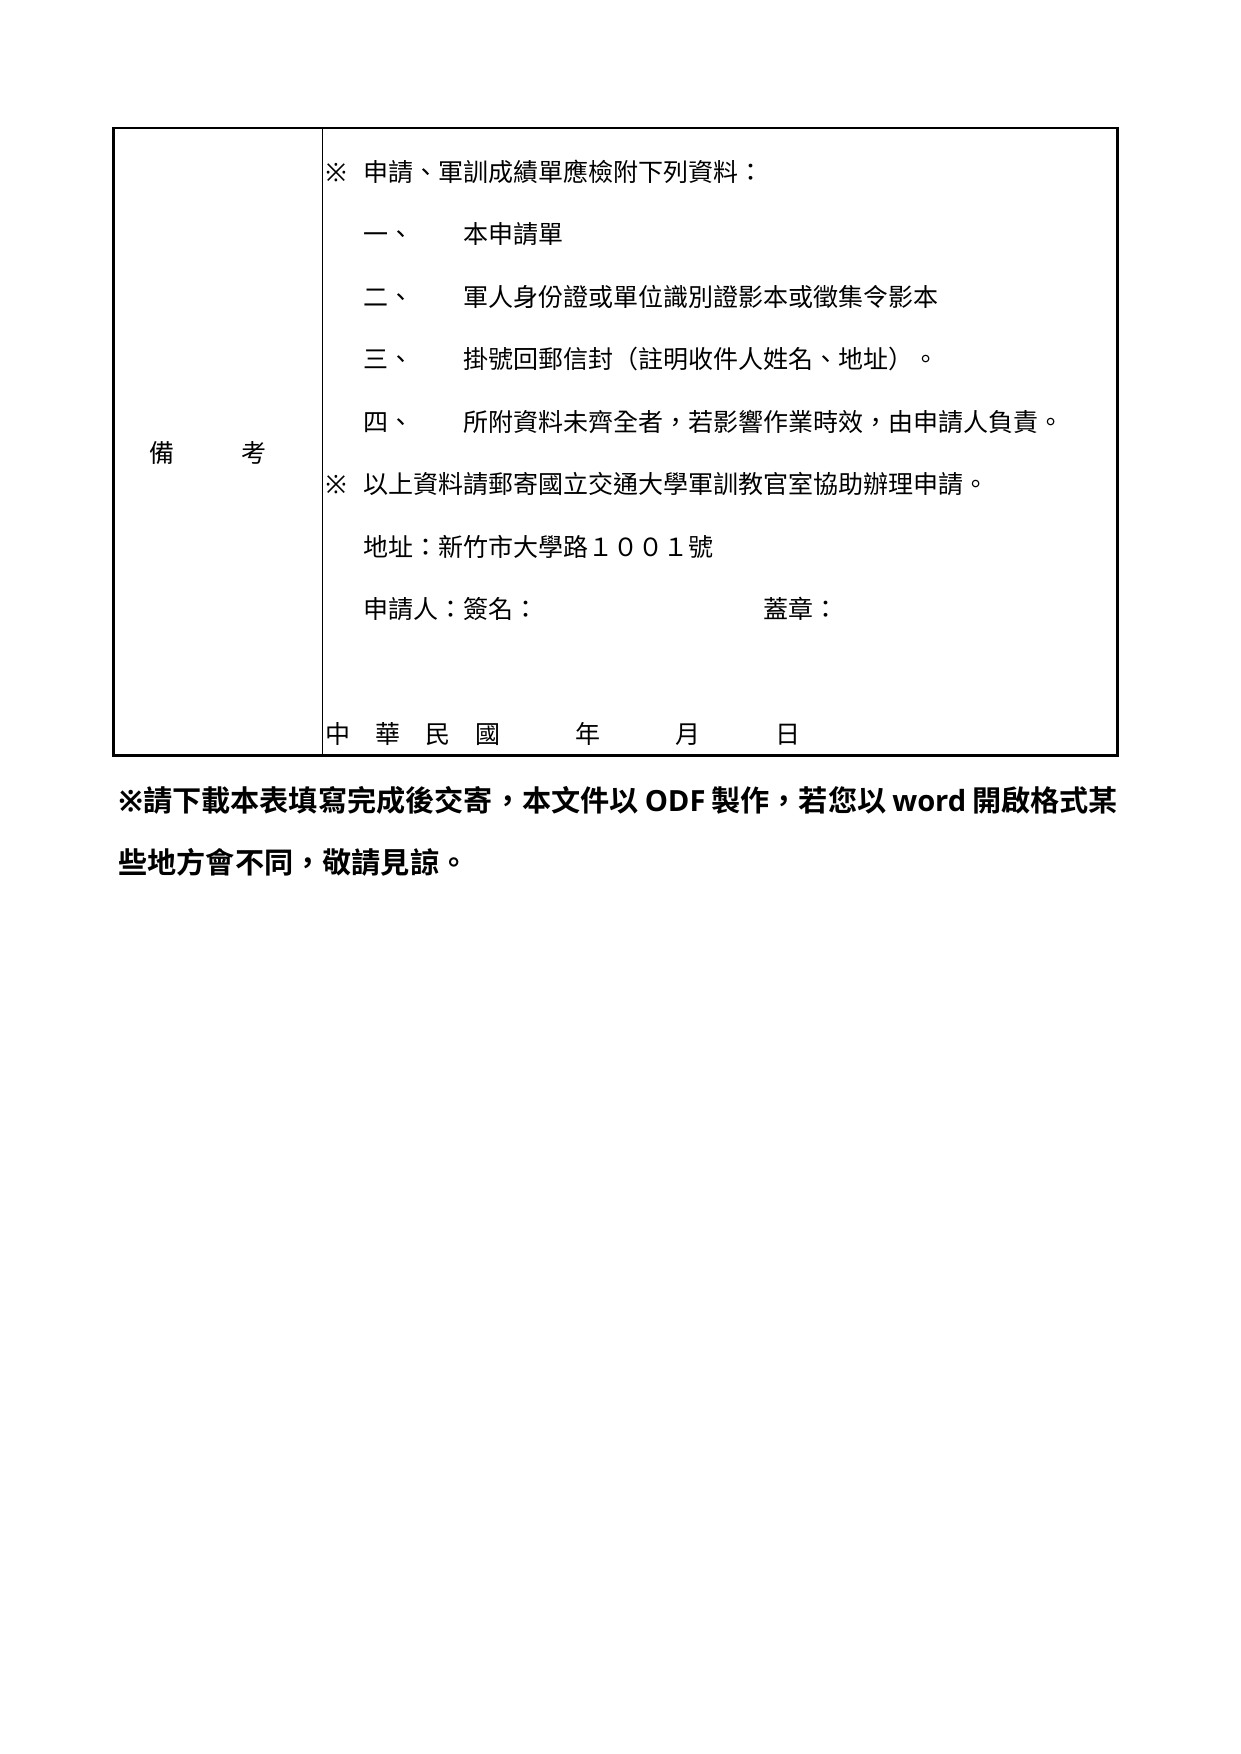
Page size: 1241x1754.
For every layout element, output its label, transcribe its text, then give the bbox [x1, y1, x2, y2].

table_cell 備 考 [115, 129, 322, 753]
table_cell 申請、軍訓成績單應檢附下列資料： 本申請單 軍人身份證或單位識別證影本或徵集令影本 掛號回郵信封（註明收件人姓名、地址）。 所附資料未齊全者，若影響作業時效，由申請人負責。 以上資料請郵寄國立交通大學軍訓教官室協助辦理申請。 地址：新竹市大學路１００１號 申請人：簽名： 蓋章： 中 華 民 國 年 月 日 [323, 129, 1116, 753]
text ※請下載本表填寫完成後交寄，本文件以ODF製作，若您以word開啟格式某些地方會不同，敬請見諒。 [118, 757, 1122, 882]
